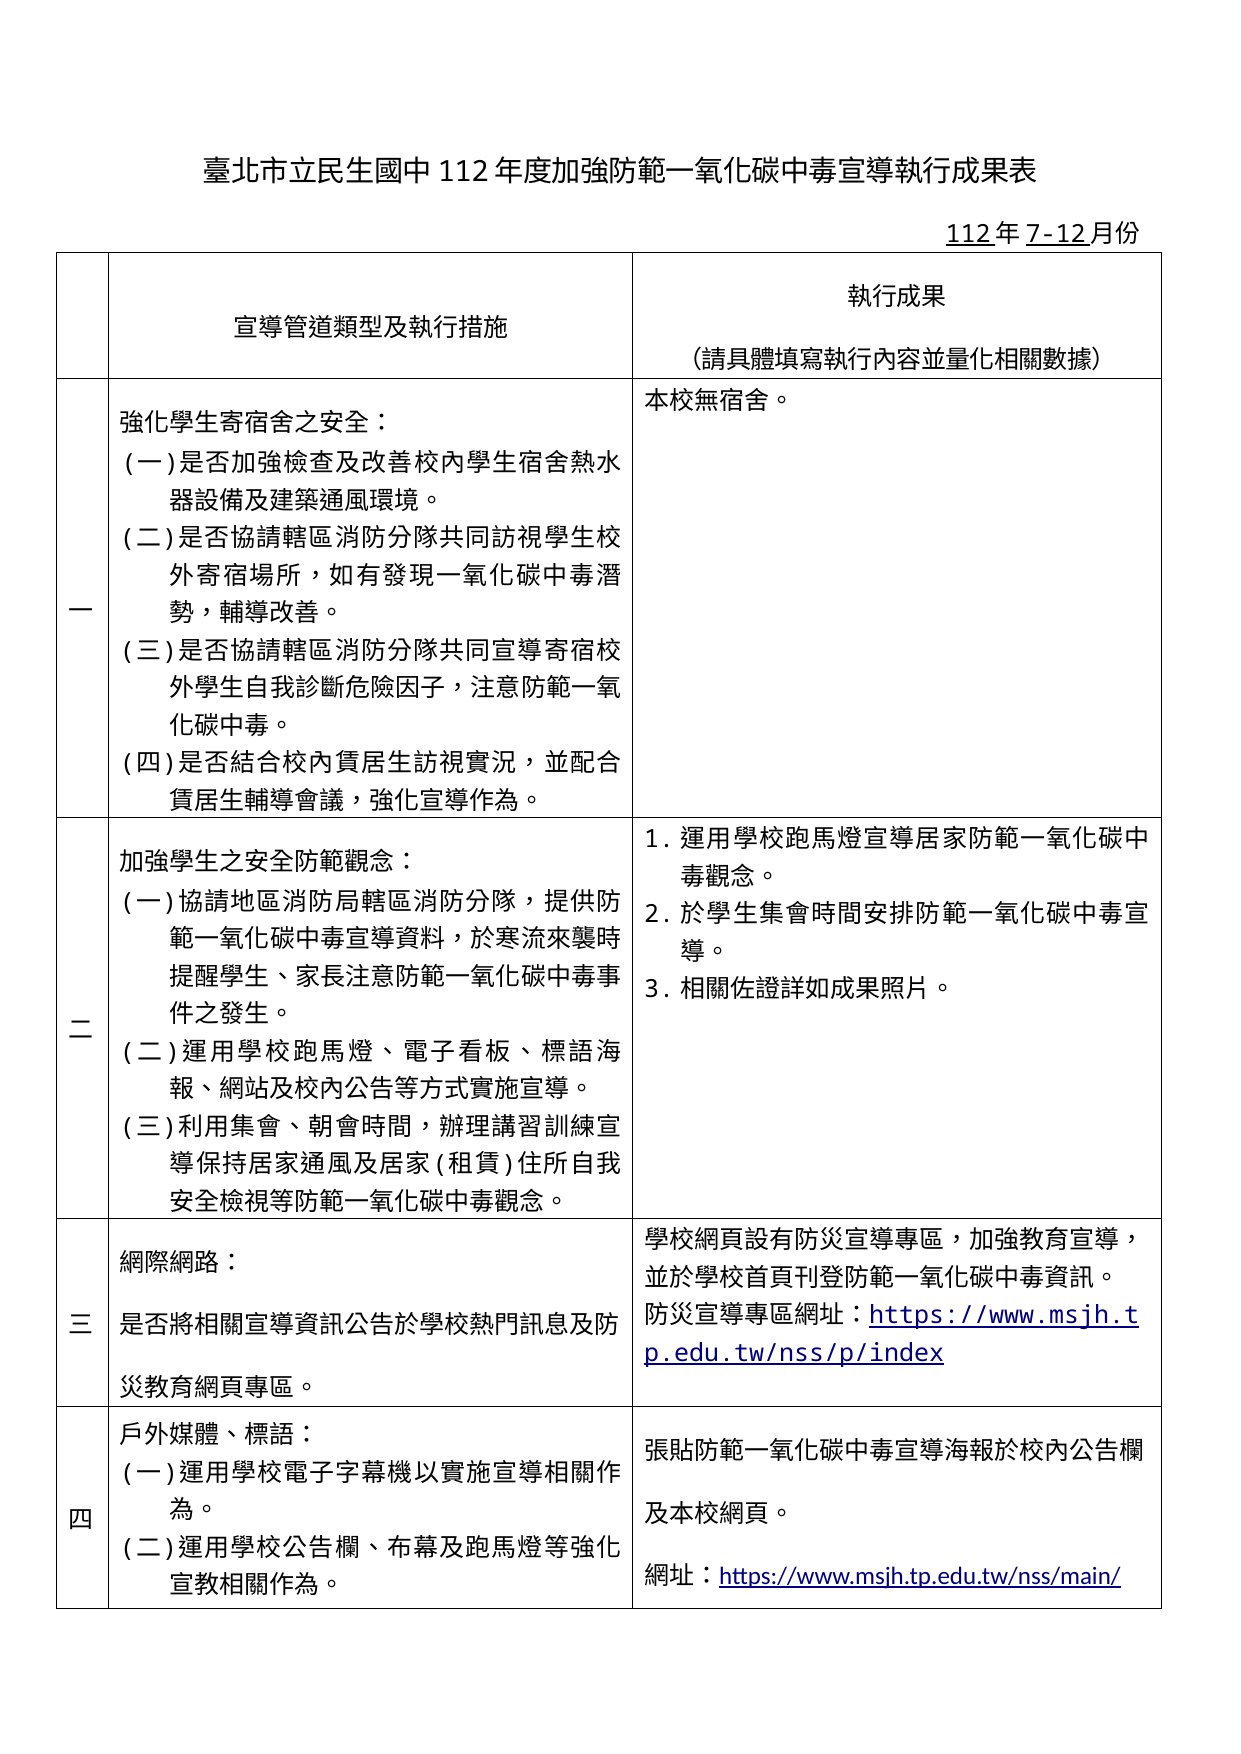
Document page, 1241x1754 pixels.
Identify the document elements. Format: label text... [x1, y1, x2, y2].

table_cell 運用學校跑馬燈宣導居家防範一氧化碳中毒觀念。 於學生集會時間安排防範一氧化碳中毒宣導。 相關佐證詳如成果照片。 [633, 818, 1161, 1218]
table_cell 一 [57, 379, 108, 817]
table_cell 強化學生寄宿舍之安全： (一)是否加強檢查及改善校內學生宿舍熱水器設備及建築通風環境。 (二)是否協請轄區消防分隊共同訪視學生校外寄宿場所，如有發現一氧化碳中毒潛勢，輔導改善。 (三)是否協請轄區消防分隊共同宣導寄宿校外學生自我診斷危險因子，注意防範一氧化碳中毒。 (四)是否結合校內賃居生訪視實況，並配合賃居生輔導會議，強化宣導作為。 [109, 379, 632, 817]
table_header [57, 253, 108, 378]
table_header 宣導管道類型及執行措施 [109, 253, 632, 378]
table_cell 三 [57, 1219, 108, 1406]
text 臺北市立民生國中112年度加強防範一氧化碳中毒宣導執行成果表 [75, 127, 1165, 189]
table_cell 本校無宿舍。 [633, 379, 1161, 817]
table_cell 加強學生之安全防範觀念： (一)協請地區消防局轄區消防分隊，提供防範一氧化碳中毒宣導資料，於寒流來襲時提醒學生、家長注意防範一氧化碳中毒事件之發生。 (二)運用學校跑馬燈、電子看板、標語海報、網站及校內公告等方式實施宣導。 (三)利用集會、朝會時間，辦理講習訓練宣導保持居家通風及居家(租賃)住所自我安全檢視等防範一氧化碳中毒觀念。 [109, 818, 632, 1218]
table_cell 張貼防範一氧化碳中毒宣導海報於校內公告欄及本校網頁。 網址：https://www.msjh.tp.edu.tw/nss/main/ [633, 1407, 1161, 1607]
table_cell 網際網路： 是否將相關宣導資訊公告於學校熱門訊息及防災教育網頁專區。 [109, 1219, 632, 1406]
text 112年7-12月份 [75, 189, 1140, 252]
table_cell 學校網頁設有防災宣導專區，加強教育宣導，並於學校首頁刊登防範一氧化碳中毒資訊。 防災宣導專區網址：https://www.msjh.tp.edu.tw/nss/p/index [633, 1219, 1161, 1406]
table_header 執行成果 （請具體填寫執行內容並量化相關數據） [633, 253, 1161, 378]
table_cell 二 [57, 818, 108, 1218]
table_cell 戶外媒體、標語： (一)運用學校電子字幕機以實施宣導相關作為。 (二)運用學校公告欄、布幕及跑馬燈等強化宣教相關作為。 [109, 1407, 632, 1607]
table_cell 四 [57, 1407, 108, 1607]
